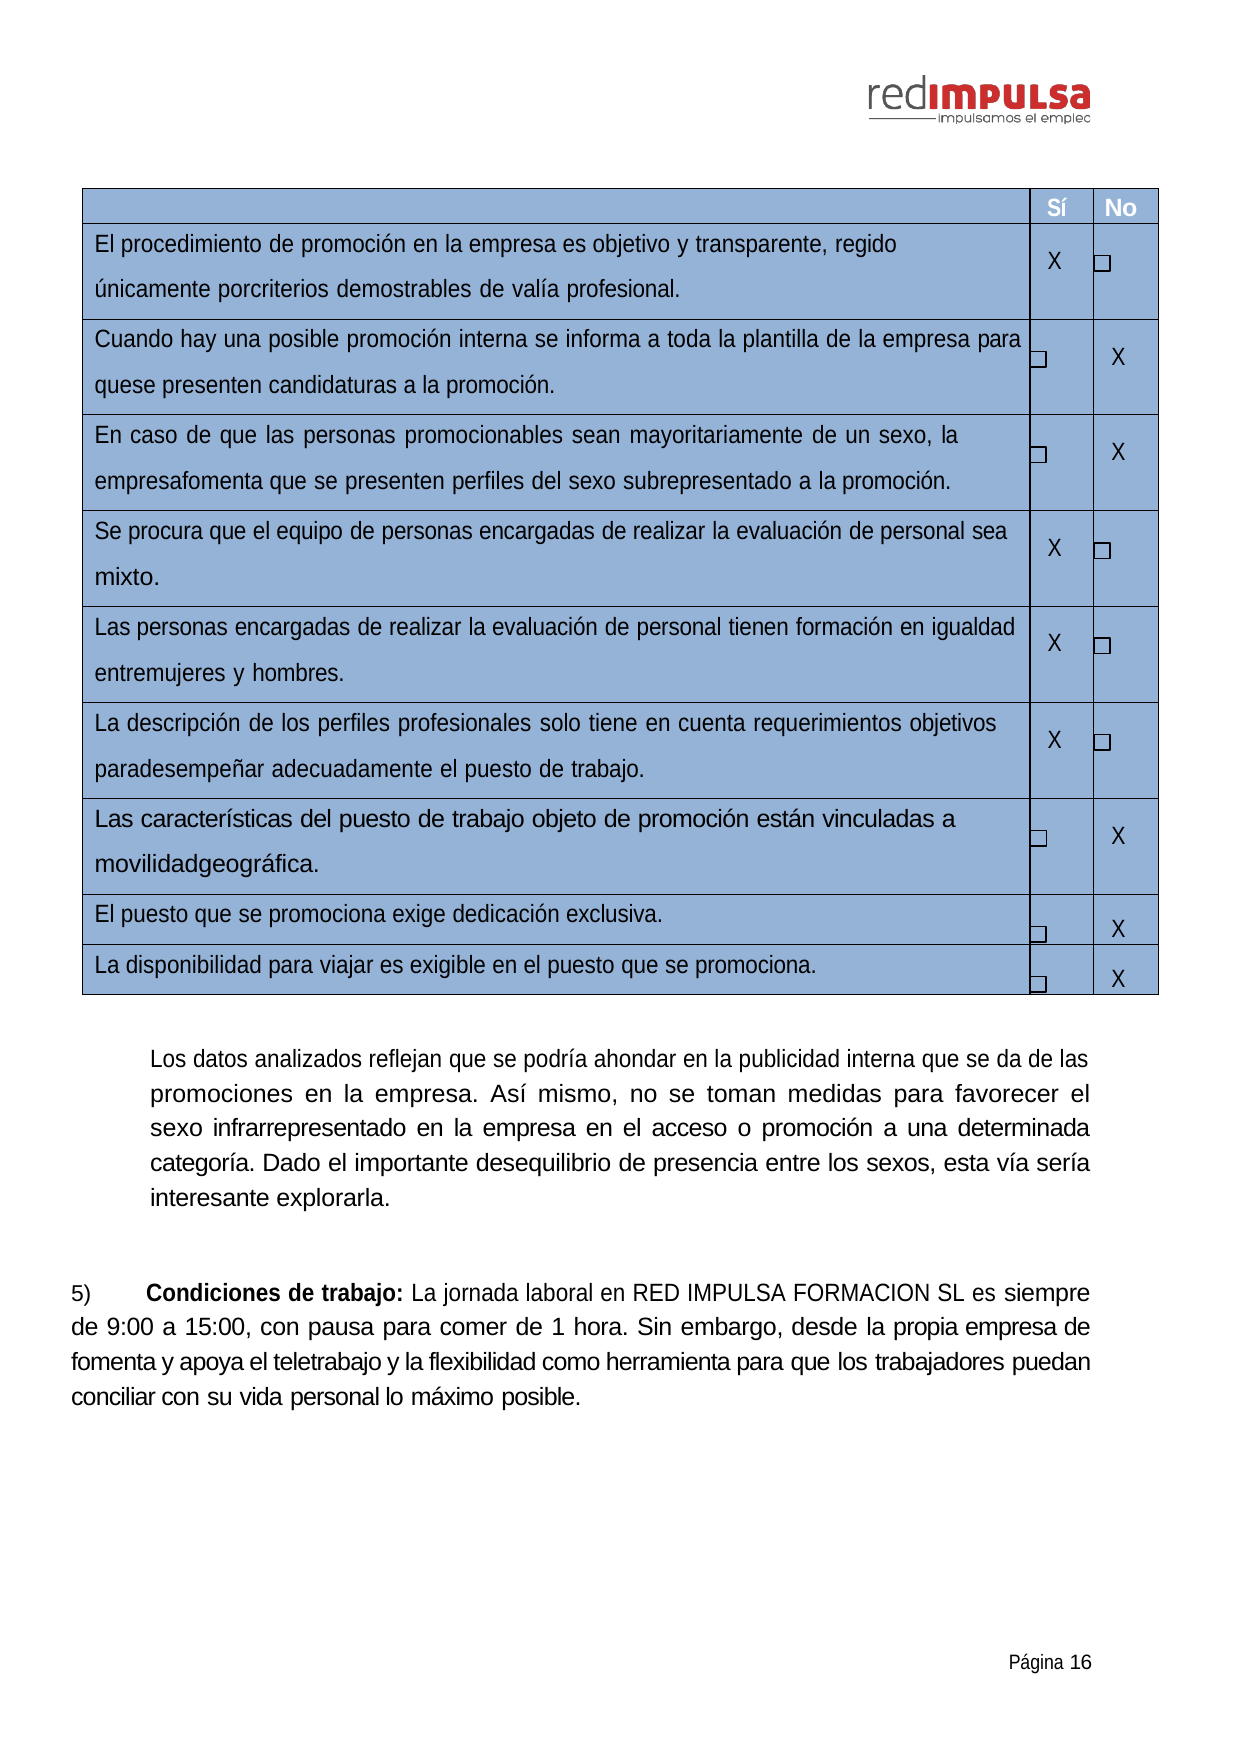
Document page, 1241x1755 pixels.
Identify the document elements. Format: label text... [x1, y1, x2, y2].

table_cell [1031, 977, 1045, 991]
table_cell [1094, 703, 1158, 798]
table_cell X [1031, 607, 1093, 702]
table_cell El procedimiento de promoción en la empresa es objetivo y transparente, regido únicamente porcriterios demostrables de valía profesional. [83, 224, 1029, 319]
table_cell X [1031, 703, 1093, 798]
text Los datos analizados reflejan que se podría ahondar en la publicidad interna que se da de las promociones en la empresa. Así mismo, no se toman medidas para favorecer el sexo infrarrepresentado en la empresa en el acceso o promoción a una determinada categoría. Dado el importante desequilibrio de presencia entre los sexos, esta vía sería interesante explorarla. [150, 1044, 1091, 1211]
table_cell [1031, 352, 1045, 366]
table_cell [1095, 639, 1109, 653]
table_cell El puesto que se promociona exige dedicación exclusiva. [83, 895, 1029, 944]
list Condiciones de trabajo: La jornada laboral en RED IMPULSA FORMACION SL es siempre de 9:00 a 15:00, con pausa para comer de 1 hora. Sin embargo, desde la propia empresa de fomenta y apoya el teletrabajo y la flexibilidad como herramienta para que los trabajadores puedan conciliar con su vida personal lo máximo posible. [71, 1277, 1091, 1410]
table_cell [1031, 895, 1093, 944]
table_cell X [1094, 320, 1158, 414]
table_cell [1031, 320, 1093, 414]
table_cell [1095, 256, 1109, 270]
table_cell [1095, 544, 1109, 558]
table_cell X [1094, 799, 1158, 894]
table_cell Las personas encargadas de realizar la evaluación de personal tienen formación en igualdad entremujeres y hombres. [83, 607, 1029, 702]
table_cell [1031, 799, 1093, 894]
table_cell [1094, 224, 1158, 319]
table_cell [1094, 511, 1158, 606]
table_header [83, 189, 1029, 223]
table_cell En caso de que las personas promocionables sean mayoritariamente de un sexo, la empresafomenta que se presenten perfiles del sexo subrepresentado a la promoción. [83, 415, 1029, 510]
table_cell [1095, 735, 1109, 749]
table_cell [1031, 831, 1046, 845]
table_cell La descripción de los perfiles profesionales solo tiene en cuenta requerimientos objetivos paradesempeñar adecuadamente el puesto de trabajo. [83, 703, 1029, 798]
table_cell [1094, 607, 1158, 702]
table_cell X [1031, 224, 1093, 319]
table_cell X [1094, 415, 1158, 510]
table_cell La disponibilidad para viajar es exigible en el puesto que se promociona. [83, 945, 1029, 994]
table_cell [1031, 415, 1093, 510]
table_header No [1094, 189, 1158, 223]
table_cell X [1031, 511, 1093, 606]
table_cell [1031, 945, 1093, 994]
table_cell [1031, 927, 1045, 941]
table_cell Se procura que el equipo de personas encargadas de realizar la evaluación de personal sea mixto. [83, 511, 1029, 606]
table_header Sí [1031, 189, 1093, 223]
table_cell Cuando hay una posible promoción interna se informa a toda la plantilla de la empresa para quese presenten candidaturas a la promoción. [83, 320, 1029, 414]
table_cell [1031, 448, 1045, 462]
table_cell X [1094, 945, 1158, 994]
table_cell X [1094, 895, 1158, 944]
table_cell Las características del puesto de trabajo objeto de promoción están vinculadas a movilidadgeográfica. [83, 799, 1029, 894]
